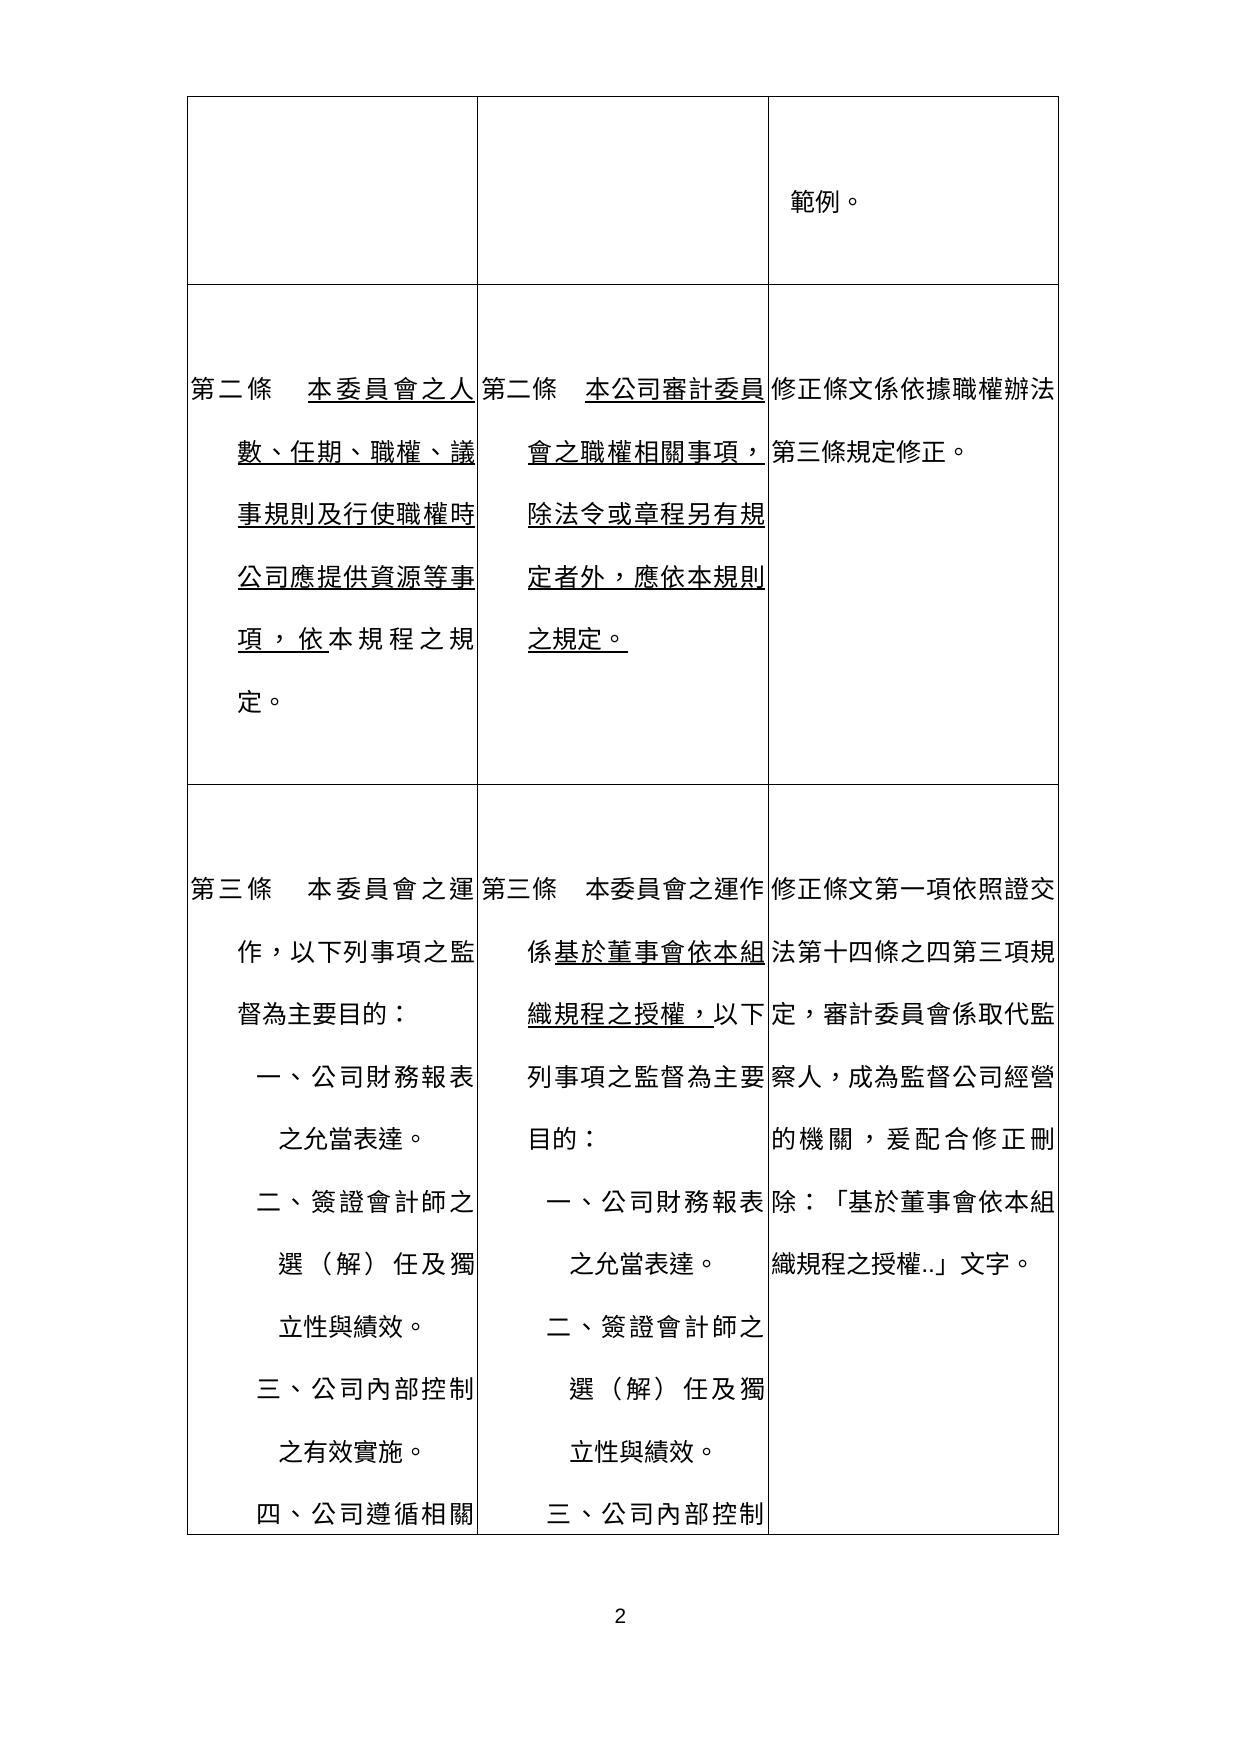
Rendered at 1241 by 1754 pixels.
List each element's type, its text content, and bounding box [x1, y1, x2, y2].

table_cell 修正條文係依據職權辦法第三條規定修正。 [769, 285, 1058, 784]
table_cell 第三條 本委員會之運作，以下列事項之監督為主要目的： 一、公司財務報表之允當表達。 二、簽證會計師之選（解）任及獨立性與績效。 三、公司內部控制之有效實施。 四、公司遵循相關 [188, 785, 477, 1534]
table_cell 第三條 本委員會之運作係基於董事會依本組織規程之授權，以下列事項之監督為主要目的： 一、公司財務報表之允當表達。 二、簽證會計師之選（解）任及獨立性與績效。 三、公司內部控制 [478, 785, 768, 1534]
table_cell [478, 97, 768, 284]
table_cell [188, 97, 477, 284]
table_cell 範例。 [769, 97, 1058, 284]
table_cell 第二條 本公司審計委員會之職權相關事項，除法令或章程另有規定者外，應依本規則之規定。 [478, 285, 768, 784]
table_cell 第二條 本委員會之人數、任期、職權、議事規則及行使職權時公司應提供資源等事項，依本規程之規定。 [188, 285, 477, 784]
table_cell 修正條文第一項依照證交法第十四條之四第三項規定，審計委員會係取代監察人，成為監督公司經營的機關，爰配合修正刪除：「基於董事會依本組織規程之授權..」文字。 [769, 785, 1058, 1534]
